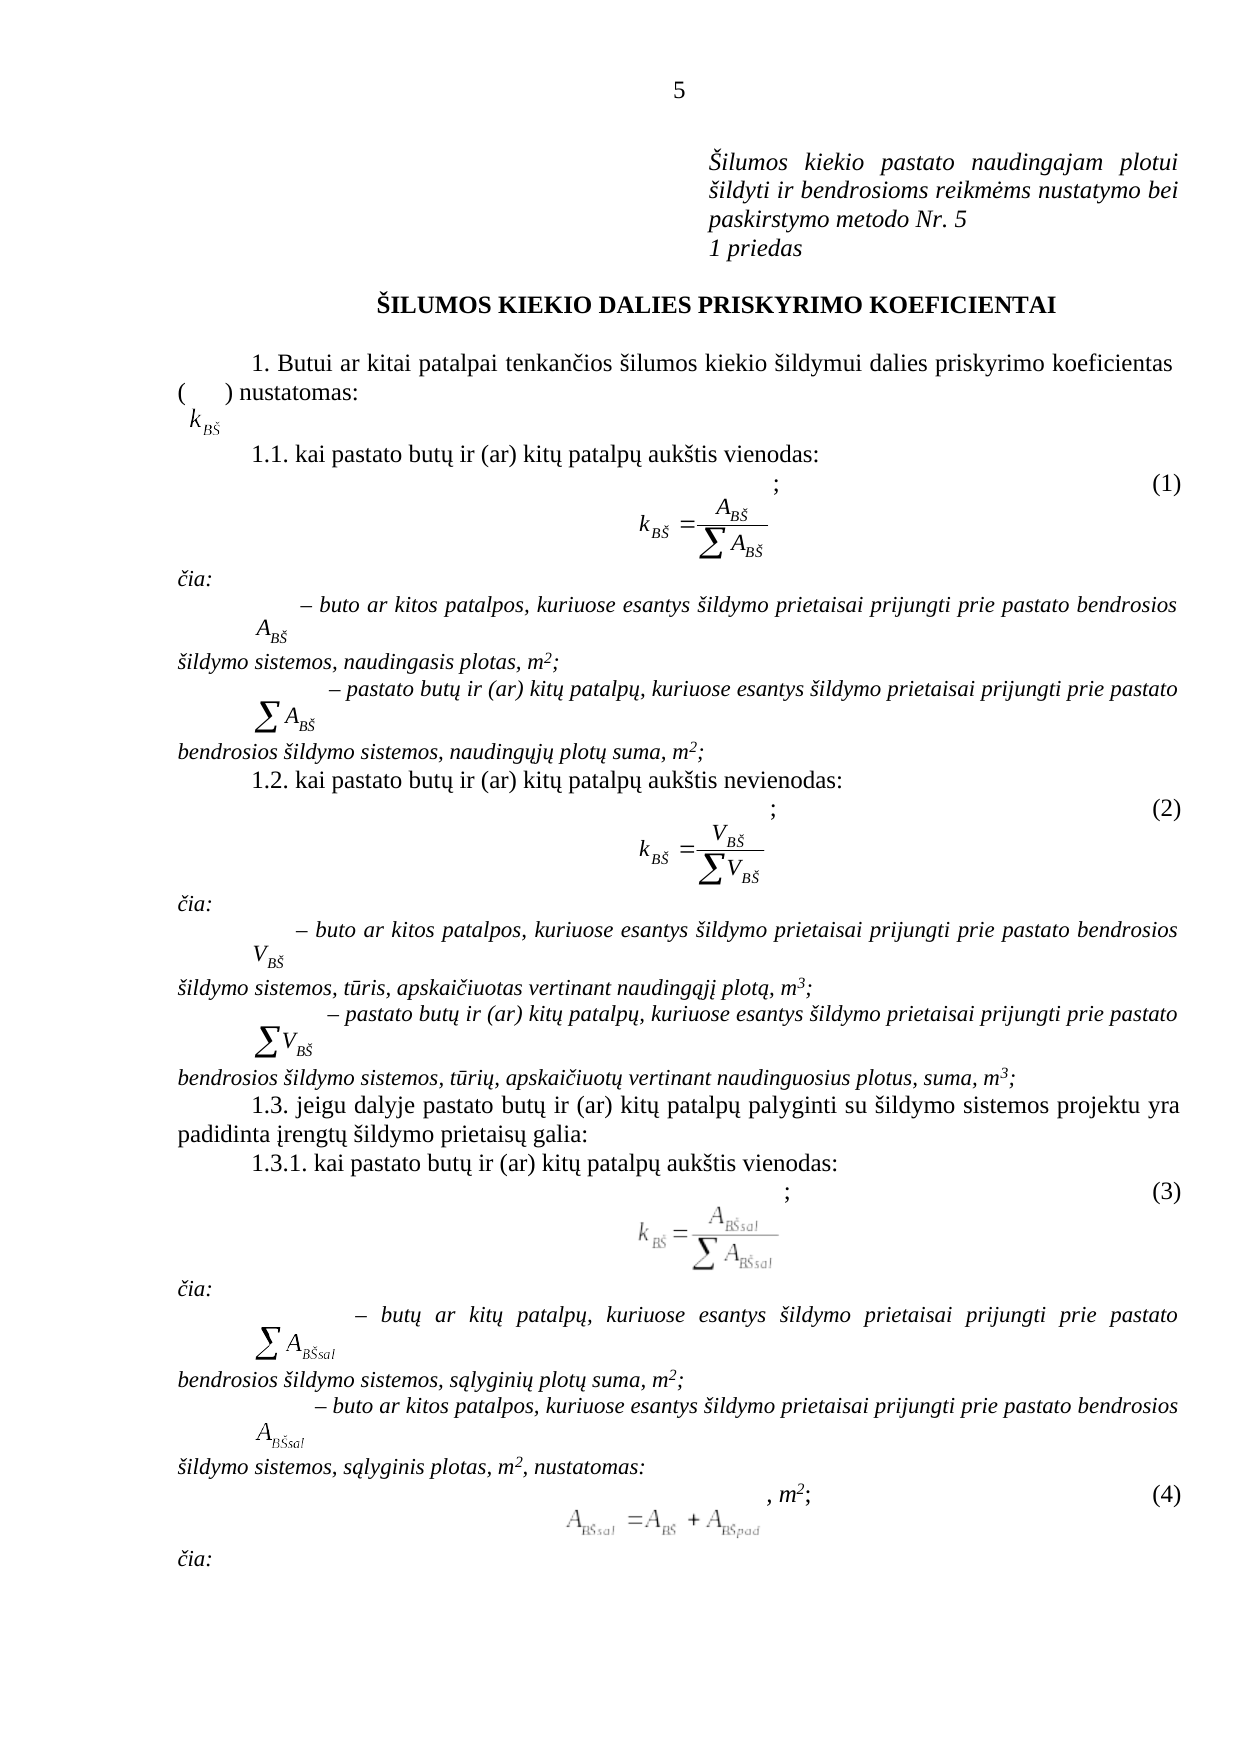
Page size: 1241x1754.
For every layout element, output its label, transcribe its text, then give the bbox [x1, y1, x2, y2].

text – buto ar kitos patalpos, kuriuose esantys šildymo prietaisai prijungti prie pastato bendrosios šildymo sistemos, tūris, apskaičiuotas vertinant naudingąjį plotą, m3; [177, 917, 1181, 1000]
text 1.3.1. kai pastato butų ir (ar) kitų patalpų aukštis vienodas: [177, 1148, 1181, 1176]
text 1.2. kai pastato butų ir (ar) kitų patalpų aukštis nevienodas: [177, 765, 1181, 793]
text čia: [177, 1275, 1181, 1301]
text čia: [177, 565, 1181, 591]
text 1.1. kai pastato butų ir (ar) kitų patalpų aukštis vienodas: [177, 439, 1181, 468]
text ; (3) [177, 1176, 1181, 1275]
text ; (1) [177, 468, 1181, 565]
text – pastato butų ir (ar) kitų patalpų, kuriuose esantys šildymo prietaisai prijungti prie pastato bendrosios šildymo sistemos, naudingųjų plotų suma, m2; [177, 675, 1181, 765]
text – buto ar kitos patalpos, kuriuose esantys šildymo prietaisai prijungti prie pastato bendrosios šildymo sistemos, naudingasis plotas, m2; [177, 591, 1181, 675]
text ; (2) [177, 793, 1181, 890]
text 1. Butui ar kitai patalpai tenkančios šilumos kiekio šildymui dalies priskyrimo koeficientas () nustatomas: [177, 348, 1181, 439]
text – pastato butų ir (ar) kitų patalpų, kuriuose esantys šildymo prietaisai prijungti prie pastato bendrosios šildymo sistemos, tūrių, apskaičiuotų vertinant naudinguosius plotus, suma, m3; [177, 1000, 1181, 1090]
text 1.3. jeigu dalyje pastato butų ir (ar) kitų patalpų palyginti su šildymo sistemos projektu yra padidinta įrengtų šildymo prietaisų galia: [177, 1090, 1181, 1148]
text čia: [177, 1545, 1181, 1571]
text , m2; (4) [177, 1479, 1181, 1545]
text čia: [177, 890, 1181, 917]
text – buto ar kitos patalpos, kuriuose esantys šildymo prietaisai prijungti prie pastato bendrosios šildymo sistemos, sąlyginis plotas, m2, nustatomas: [177, 1392, 1181, 1479]
text ŠILUMOS KIEKIO DALIES PRISKYRIMO KOEFICIENTAI [177, 291, 1181, 319]
text 1 priedas [709, 233, 1181, 262]
text Šilumos kiekio pastato naudingajam plotui šildyti ir bendrosioms reikmėms nustatymo bei paskirstymo metodo Nr. 5 [709, 147, 1181, 233]
text – butų ar kitų patalpų, kuriuose esantys šildymo prietaisai prijungti prie pastato bendrosios šildymo sistemos, sąlyginių plotų suma, m2; [177, 1301, 1181, 1392]
